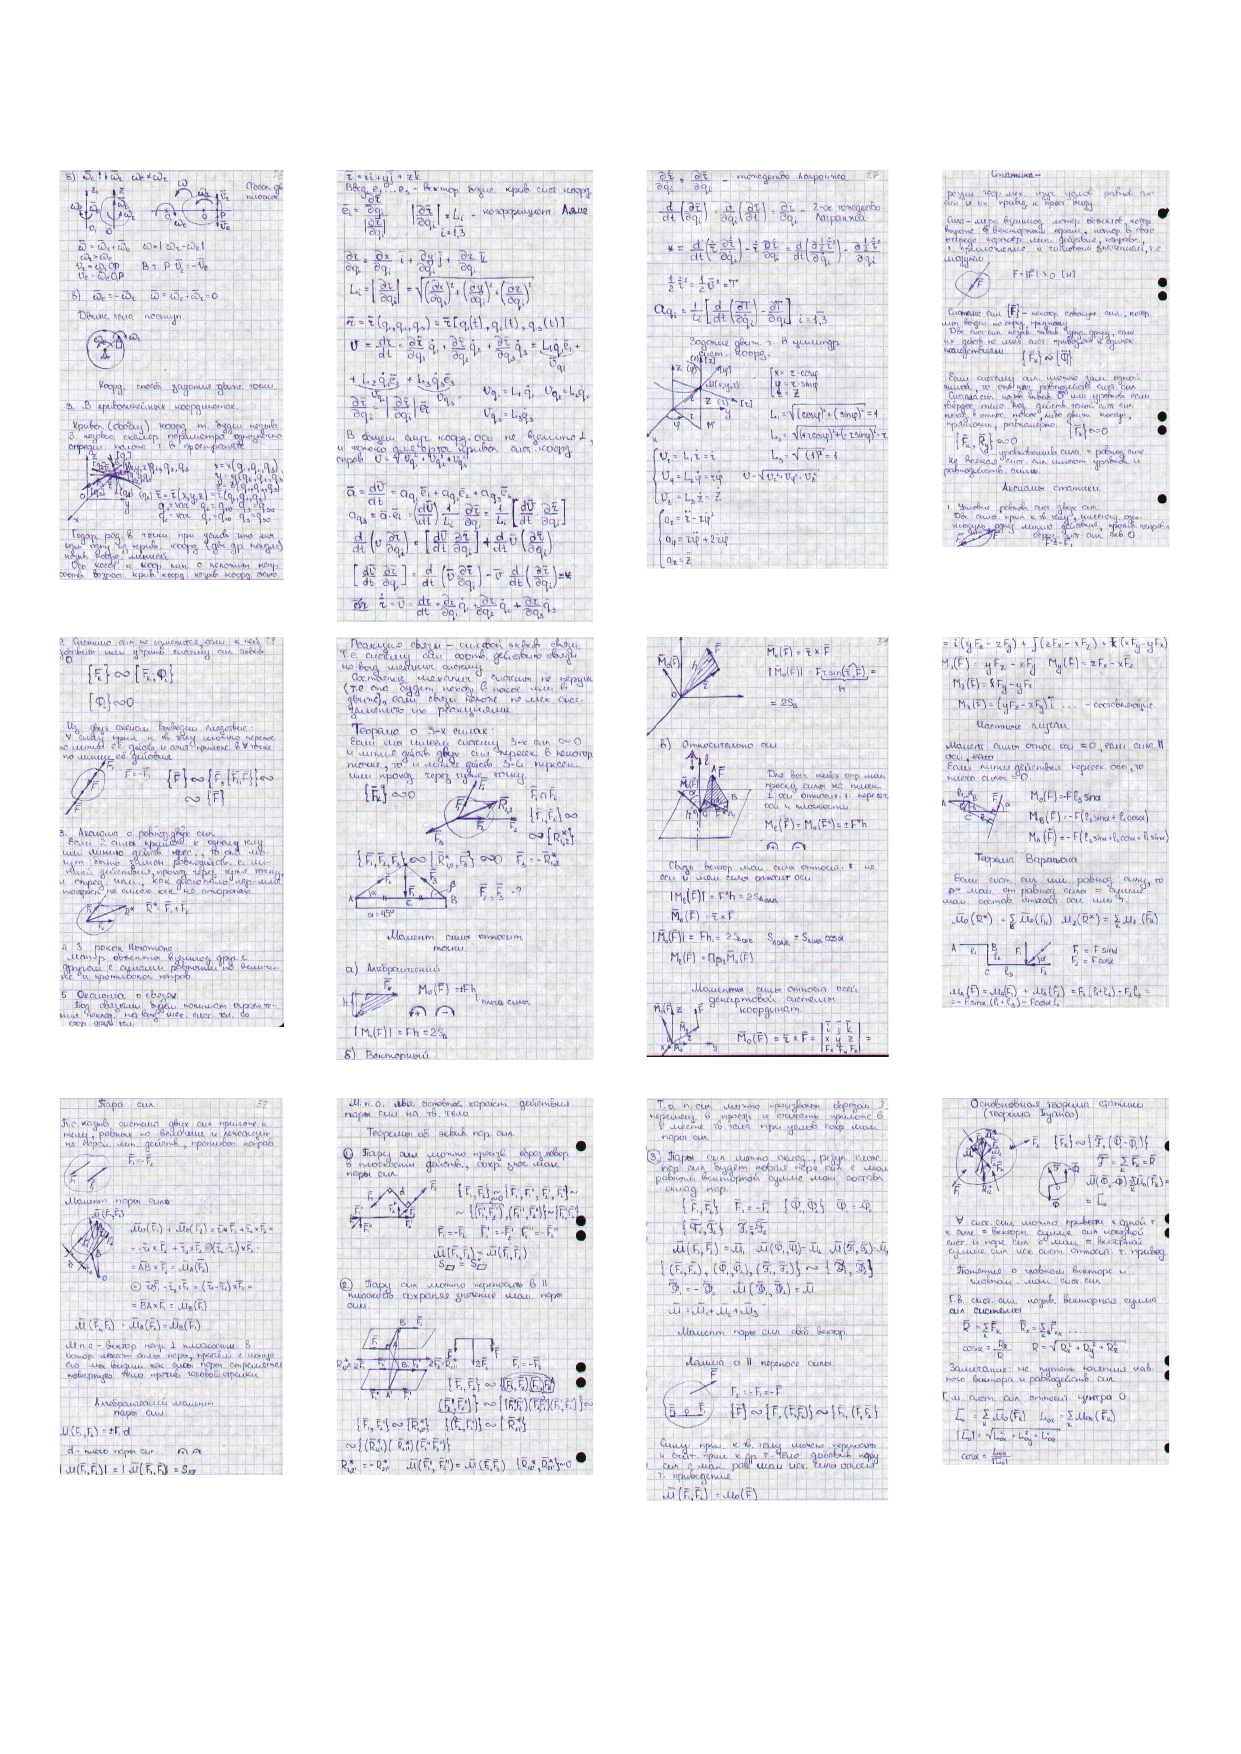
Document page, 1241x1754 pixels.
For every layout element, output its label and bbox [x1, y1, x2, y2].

picture [59, 637, 284, 1027]
picture [336, 170, 593, 622]
picture [942, 637, 1169, 1008]
picture [942, 1098, 1170, 1465]
picture [59, 170, 284, 580]
picture [59, 1098, 283, 1475]
table_header [620, 1091, 916, 1547]
picture [336, 1098, 594, 1475]
table_cell [916, 163, 1196, 629]
table_header [310, 1091, 620, 1547]
table_header [33, 1091, 310, 1547]
picture [336, 637, 594, 1060]
table_cell [620, 630, 916, 1067]
picture [646, 170, 889, 569]
picture [646, 1098, 889, 1501]
table_cell [310, 163, 620, 629]
table_cell [33, 630, 310, 1067]
picture [646, 637, 889, 1057]
table_header [916, 1091, 1196, 1547]
table_cell [33, 163, 310, 629]
table_cell [620, 163, 916, 629]
table_cell [310, 630, 620, 1067]
picture [942, 170, 1170, 547]
table_cell [916, 630, 1196, 1067]
